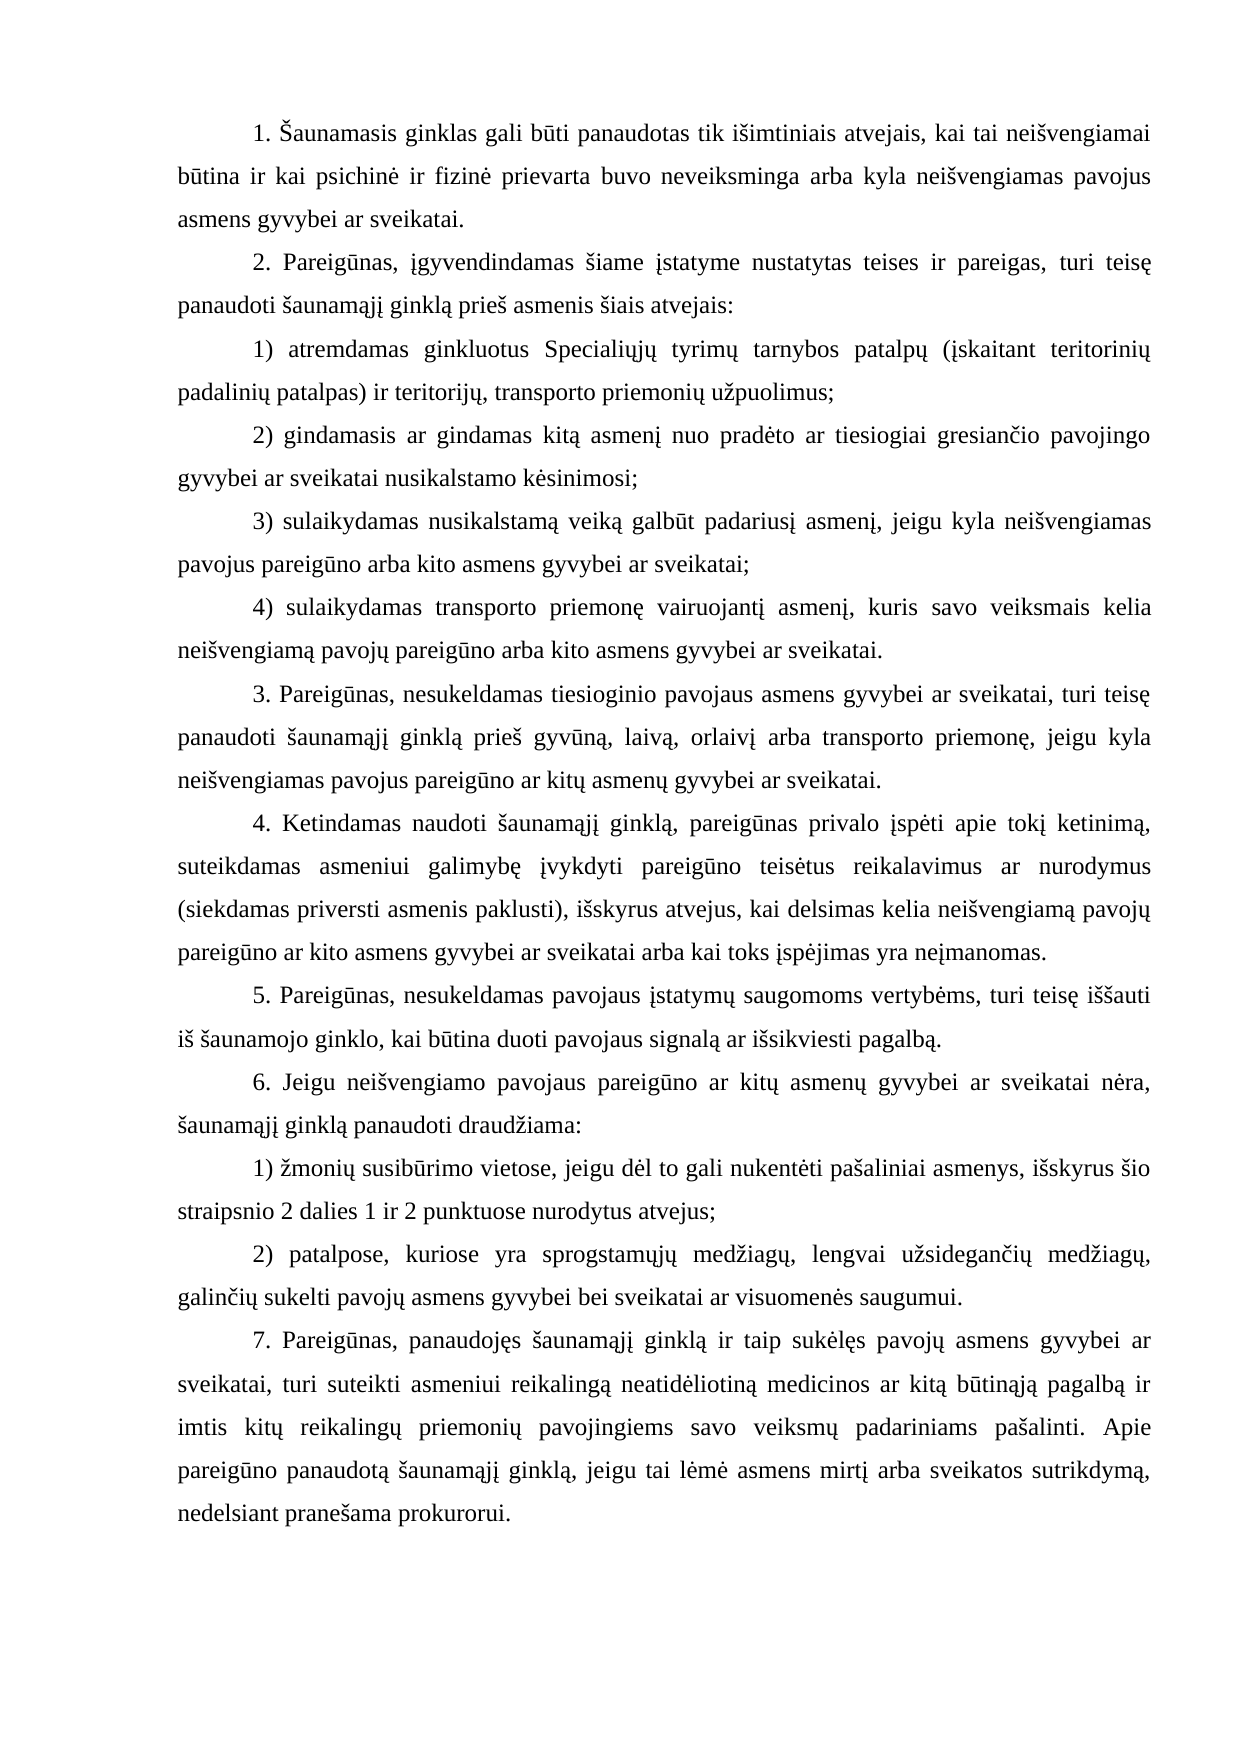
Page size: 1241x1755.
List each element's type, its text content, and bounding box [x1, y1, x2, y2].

text 3. Pareigūnas, nesukeldamas tiesioginio pavojaus asmens gyvybei ar sveikatai, turi teisę panaudoti šaunamąjį ginklą prieš gyvūną, laivą, orlaivį arba transporto priemonę, jeigu kyla neišvengiamas pavojus pareigūno ar kitų asmenų gyvybei ar sveikatai. [177, 679, 1152, 794]
text 6. Jeigu neišvengiamo pavojaus pareigūno ar kitų asmenų gyvybei ar sveikatai nėra, šaunamąjį ginklą panaudoti draudžiama: [177, 1067, 1152, 1139]
text 1. Šaunamasis ginklas gali būti panaudotas tik išimtiniais atvejais, kai tai neišvengiamai būtina ir kai psichinė ir fizinė prievarta buvo neveiksminga arba kyla neišvengiamas pavojus asmens gyvybei ar sveikatai. [177, 118, 1152, 233]
text 2. Pareigūnas, įgyvendindamas šiame įstatyme nustatytas teises ir pareigas, turi teisę panaudoti šaunamąjį ginklą prieš asmenis šiais atvejais: [177, 247, 1152, 319]
text 4. Ketindamas naudoti šaunamąjį ginklą, pareigūnas privalo įspėti apie tokį ketinimą, suteikdamas asmeniui galimybę įvykdyti pareigūno teisėtus reikalavimus ar nurodymus (siekdamas priversti asmenis paklusti), išskyrus atvejus, kai delsimas kelia neišvengiamą pavojų pareigūno ar kito asmens gyvybei ar sveikatai arba kai toks įspėjimas yra neįmanomas. [177, 808, 1152, 966]
text 3) sulaikydamas nusikalstamą veiką galbūt padariusį asmenį, jeigu kyla neišvengiamas pavojus pareigūno arba kito asmens gyvybei ar sveikatai; [177, 506, 1152, 578]
text 1) žmonių susibūrimo vietose, jeigu dėl to gali nukentėti pašaliniai asmenys, išskyrus šio straipsnio 2 dalies 1 ir 2 punktuose nurodytus atvejus; [177, 1153, 1152, 1225]
text 7. Pareigūnas, panaudojęs šaunamąjį ginklą ir taip sukėlęs pavojų asmens gyvybei ar sveikatai, turi suteikti asmeniui reikalingą neatidėliotiną medicinos ar kitą būtinąją pagalbą ir imtis kitų reikalingų priemonių pavojingiems savo veiksmų padariniams pašalinti. Apie pareigūno panaudotą šaunamąjį ginklą, jeigu tai lėmė asmens mirtį arba sveikatos sutrikdymą, nedelsiant pranešama prokurorui. [177, 1326, 1152, 1527]
text 2) patalpose, kuriose yra sprogstamųjų medžiagų, lengvai užsidegančių medžiagų, galinčių sukelti pavojų asmens gyvybei bei sveikatai ar visuomenės saugumui. [177, 1239, 1152, 1311]
text 4) sulaikydamas transporto priemonę vairuojantį asmenį, kuris savo veiksmais kelia neišvengiamą pavojų pareigūno arba kito asmens gyvybei ar sveikatai. [177, 592, 1152, 664]
text 5. Pareigūnas, nesukeldamas pavojaus įstatymų saugomoms vertybėms, turi teisę iššauti iš šaunamojo ginklo, kai būtina duoti pavojaus signalą ar išsikviesti pagalbą. [177, 981, 1152, 1052]
text 2) gindamasis ar gindamas kitą asmenį nuo pradėto ar tiesiogiai gresiančio pavojingo gyvybei ar sveikatai nusikalstamo kėsinimosi; [177, 420, 1152, 492]
text 1) atremdamas ginkluotus Specialiųjų tyrimų tarnybos patalpų (įskaitant teritorinių padalinių patalpas) ir teritorijų, transporto priemonių užpuolimus; [177, 334, 1152, 406]
